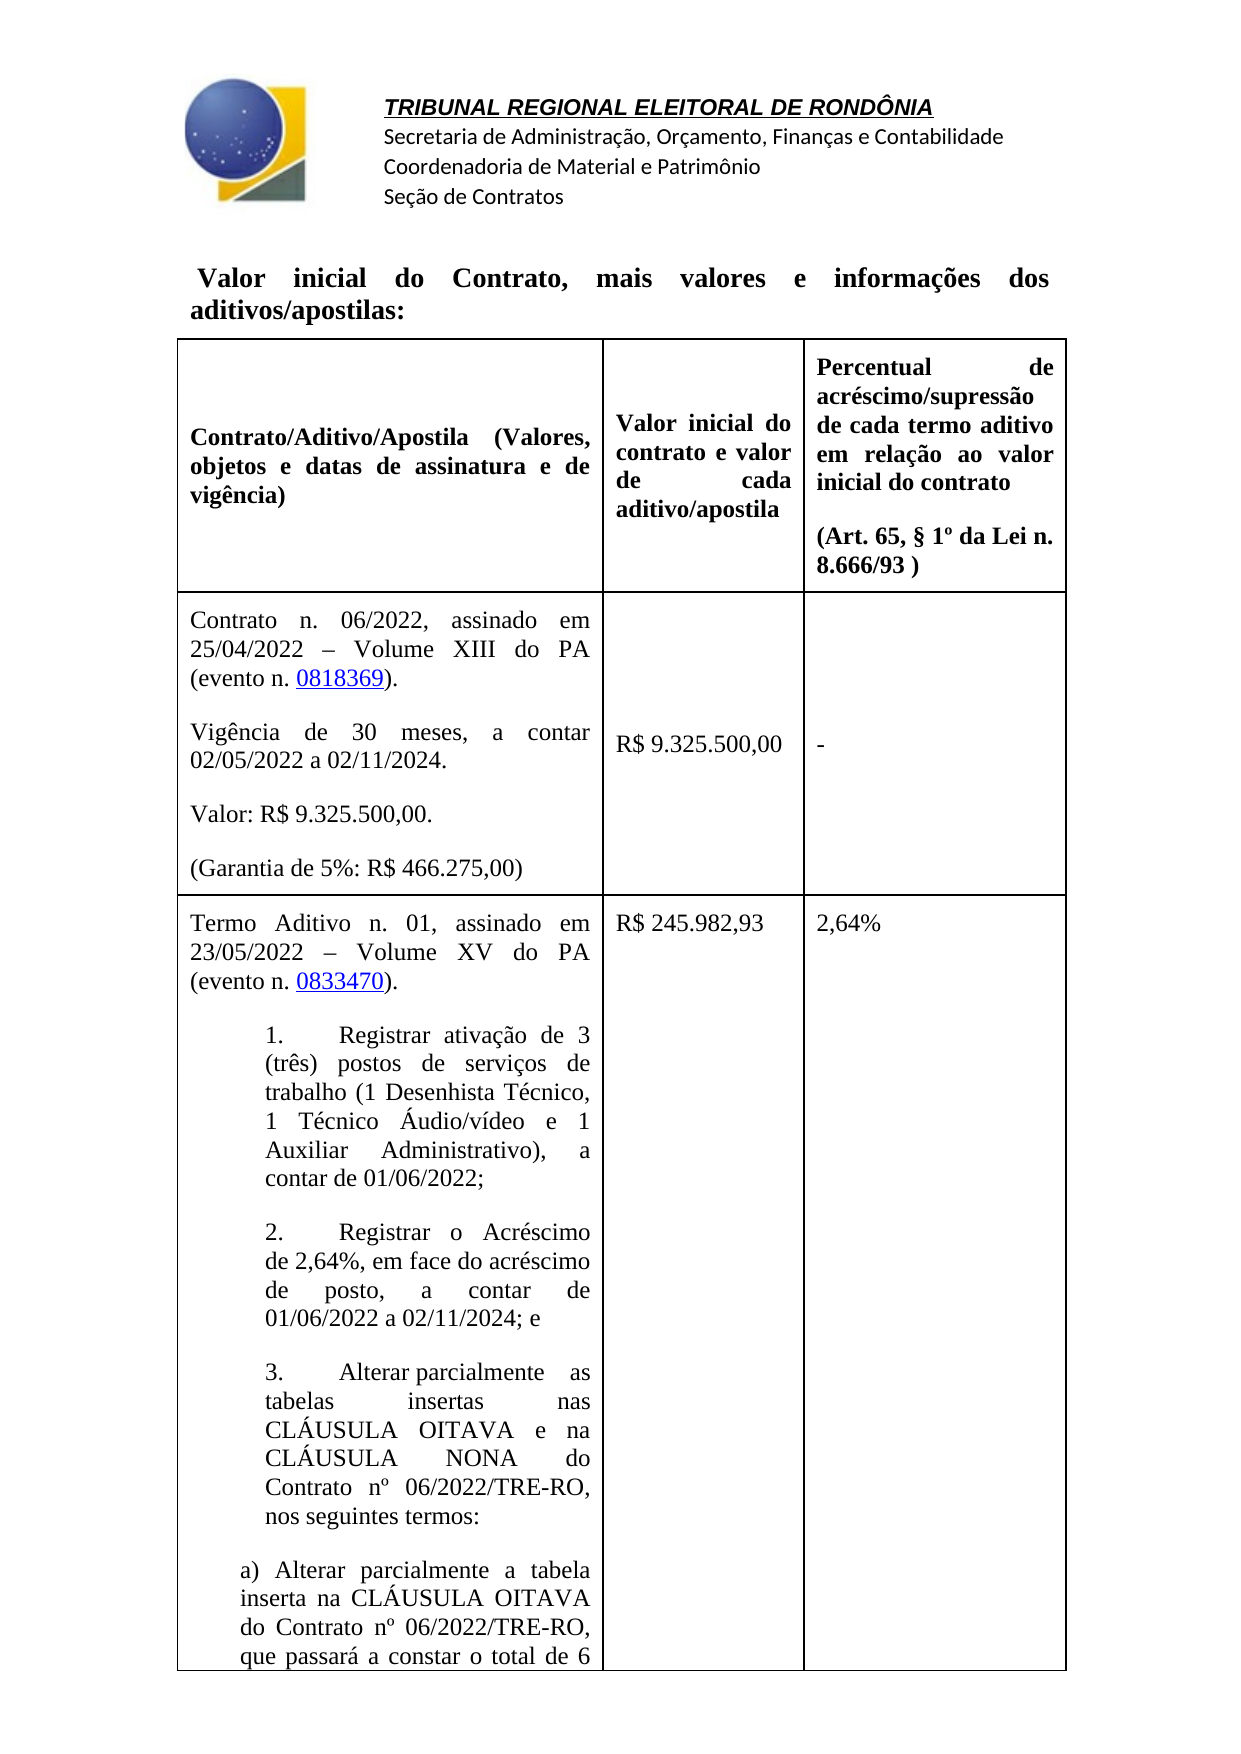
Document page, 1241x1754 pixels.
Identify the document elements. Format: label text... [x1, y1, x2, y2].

table_cell R$ 245.982,93 [604, 896, 803, 1670]
table_header Contrato/Aditivo/Apostila (Valores, objetos e datas de assinatura e de vigência) [178, 340, 602, 591]
table_header Valor inicial do contrato e valor de cada aditivo/apostila [604, 340, 803, 591]
table_header Percentual de acréscimo/supressão de cada termo aditivo em relação ao valor inicial do contrato (Art. 65, § 1º da Lei n. 8.666/93 ) [805, 340, 1065, 591]
table_cell R$ 9.325.500,00 [604, 593, 803, 894]
text Valor inicial do Contrato, mais valores e informações dos aditivos/apostilas: [190, 261, 1051, 326]
table_cell 2,64% [805, 896, 1065, 1670]
table_cell Contrato n. 06/2022, assinado em 25/04/2022 – Volume XIII do PA (evento n. 0818369). Vigência de 30 meses, a contar 02/05/2022 a 02/11/2024. Valor: R$ 9.325.500,00. (Garantia de 5%: R$ 466.275,00) [178, 593, 602, 894]
table_cell - [805, 593, 1065, 894]
table_cell Termo Aditivo n. 01, assinado em 23/05/2022 – Volume XV do PA (evento n. 0833470). Registrar ativação de 3 (três) postos de serviços de trabalho (1 Desenhista Técnico, 1 Técnico Áudio/vídeo e 1 Auxiliar Administrativo), a contar de 01/06/2022; Registrar o Acréscimo de 2,64%, em face do acréscimo de posto, a contar de 01/06/2022 a 02/11/2024; e Alterar parcialmente as tabelas insertas nas CLÁUSULA OITAVA e na CLÁUSULA NONA do Contrato nº 06/2022/TRE-RO, nos seguintes termos: a) Alterar parcialmente a tabela inserta na CLÁUSULA OITAVA do Contrato nº 06/2022/TRE-RO, que passará a constar o total de 6 [178, 896, 602, 1670]
